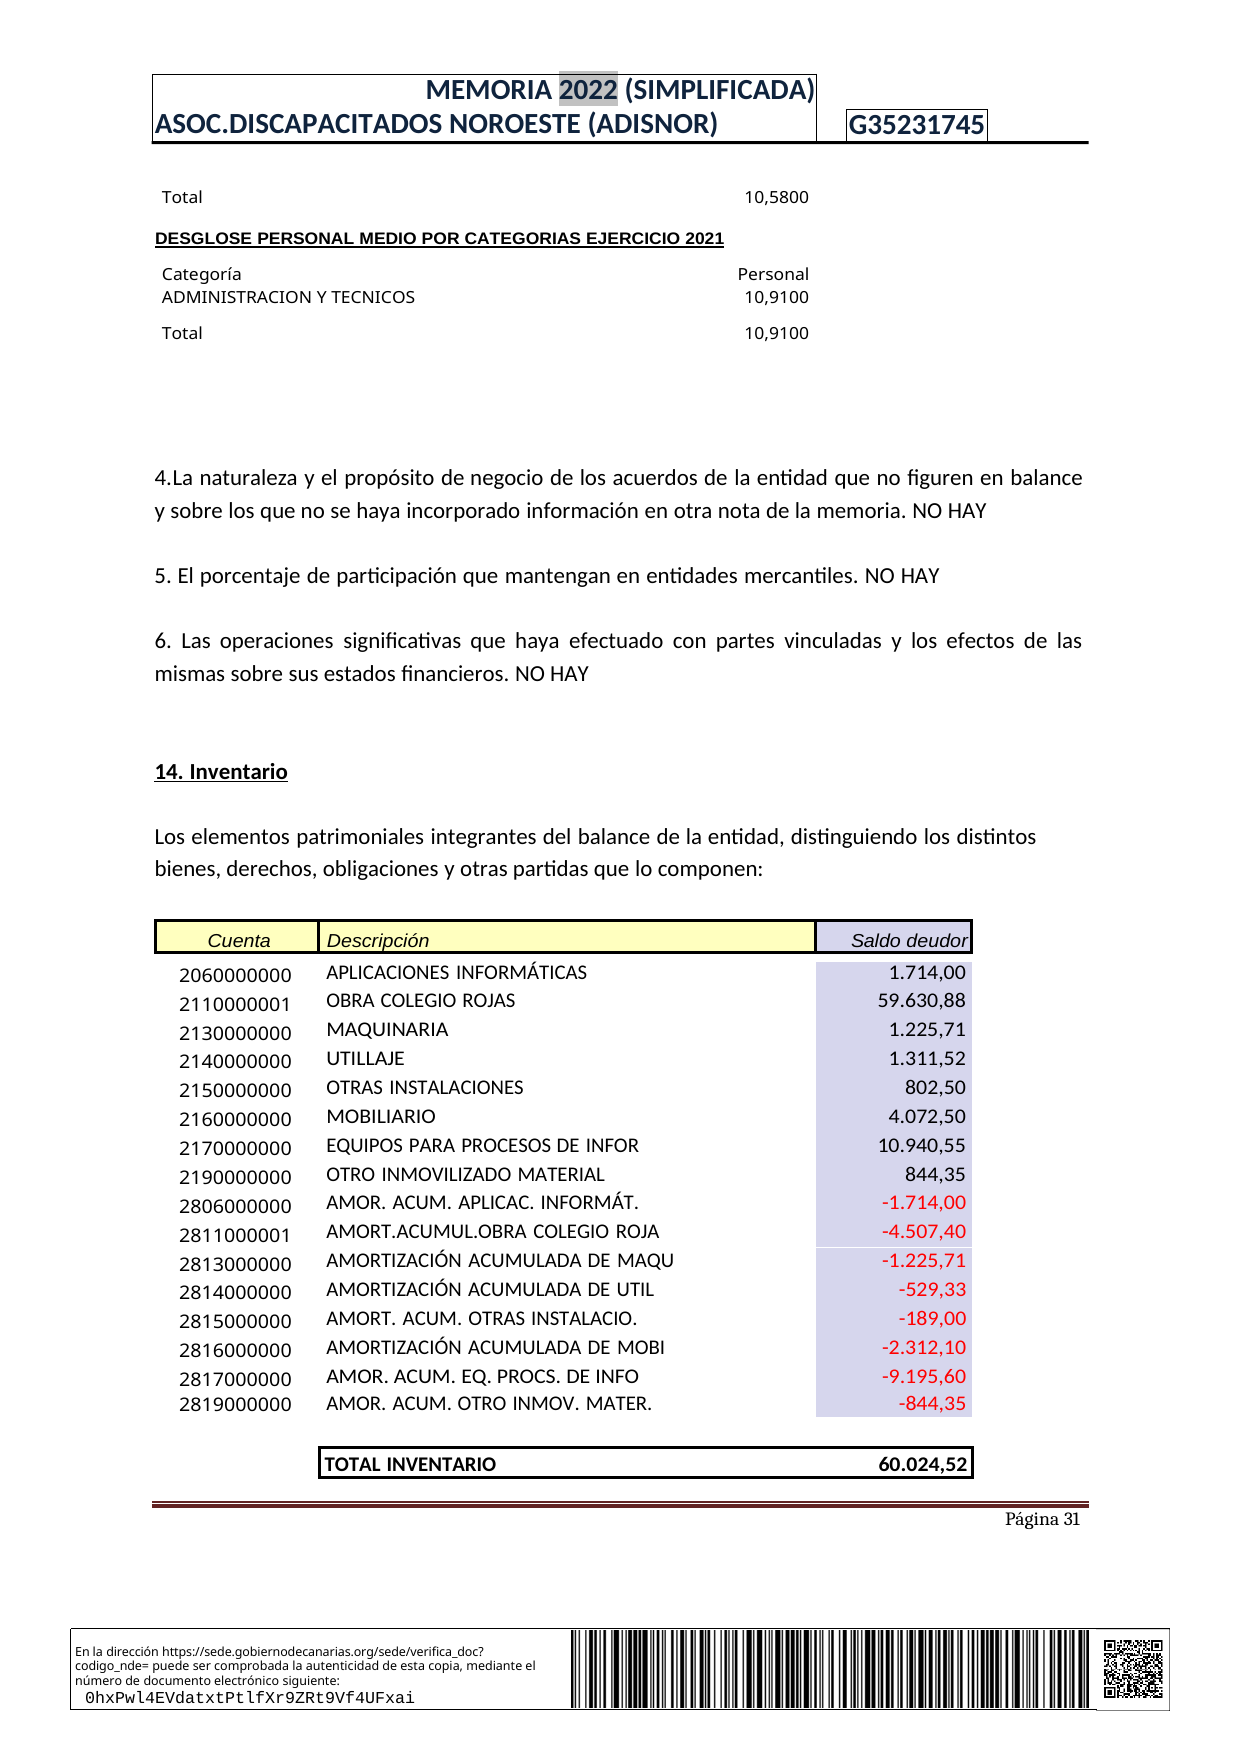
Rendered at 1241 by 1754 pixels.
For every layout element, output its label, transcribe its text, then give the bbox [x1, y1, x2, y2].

table_cell AMOR. ACUM. APLICAC. INFORMÁT. [319, 1190, 816, 1219]
table_cell Página 31 [972, 1508, 1089, 1529]
table_cell 2110000001 [152, 988, 319, 1017]
table_cell [972, 1161, 1089, 1190]
table_cell [972, 1132, 1089, 1161]
table_cell [972, 1417, 1089, 1446]
table_cell -529,33 [816, 1276, 972, 1305]
table_cell 2814000000 [152, 1276, 319, 1305]
table_header Saldo deudor [817, 922, 970, 951]
table_cell 4.072,50 [816, 1103, 972, 1132]
table_cell [152, 1476, 319, 1501]
table_cell Categoría [150, 255, 731, 286]
table_cell [816, 1479, 972, 1501]
table_cell [972, 1248, 1089, 1276]
table_cell OTRAS INSTALACIONES [319, 1074, 816, 1103]
table_header Cuenta [157, 922, 317, 951]
table_cell [972, 1305, 1089, 1334]
table_cell [972, 1392, 1089, 1417]
table_cell 802,50 [816, 1074, 972, 1103]
table_cell -9.195,60 [816, 1363, 972, 1392]
table_cell [319, 1417, 816, 1446]
table_cell Total [150, 316, 731, 345]
table_cell 10,9100 [731, 316, 813, 345]
table_cell 2817000000 [152, 1363, 319, 1392]
table_cell [972, 1476, 1089, 1501]
table_header Descripción [320, 922, 814, 951]
table_cell 1.225,71 [816, 1017, 972, 1046]
table_cell OBRA COLEGIO ROJAS [319, 988, 816, 1017]
table_cell [972, 1334, 1089, 1363]
table_cell MOBILIARIO [319, 1103, 816, 1132]
table_cell -844,35 [816, 1392, 972, 1417]
table_cell 2160000000 [152, 1103, 319, 1132]
table_cell 2806000000 [152, 1190, 319, 1219]
table_cell AMOR. ACUM. OTRO INMOV. MATER. [319, 1392, 816, 1417]
table_cell 2815000000 [152, 1305, 319, 1334]
table_cell -4.507,40 [816, 1219, 972, 1247]
table_cell EQUIPOS PARA PROCESOS DE INFOR [319, 1132, 816, 1161]
list La naturaleza y el propósito de negocio de los acuerdos de la entidad que no figuren en balance y sobre los que no se haya incorporado información en otra nota de la memoria. NO HAY [154, 463, 1087, 524]
table_cell MAQUINARIA [319, 1017, 816, 1046]
table_cell 2140000000 [152, 1046, 319, 1074]
picture [1096, 1628, 1170, 1711]
table_cell [972, 988, 1089, 1017]
table_cell 844,35 [816, 1161, 972, 1190]
table_cell 2811000001 [152, 1219, 319, 1247]
table_cell AMORT. ACUM. OTRAS INSTALACIO. [319, 1305, 816, 1334]
table_header [972, 962, 1089, 988]
table_cell AMORTIZACIÓN ACUMULADA DE UTIL [319, 1276, 816, 1305]
table_cell [972, 1219, 1089, 1247]
text Los elementos patrimoniales integrantes del balance de la entidad, distinguiendo los distintos bienes, derechos, obligaciones y otras partidas que lo componen: [154, 822, 1083, 882]
subtitle 14. Inventario [154, 757, 1182, 785]
table_cell 2150000000 [152, 1074, 319, 1103]
table_cell ADMINISTRACION Y TECNICOS [150, 286, 731, 316]
list El porcentaje de participación que mantengan en entidades mercantiles. NO HAY [154, 561, 1182, 589]
table_cell 2813000000 [152, 1248, 319, 1276]
list Las operaciones significativas que haya efectuado con partes vinculadas y los efectos de las mismas sobre sus estados financieros. NO HAY [154, 626, 1086, 687]
table_cell 2190000000 [152, 1161, 319, 1190]
table_cell [972, 1363, 1089, 1392]
table_cell [972, 1276, 1089, 1305]
table_cell OTRO INMOVILIZADO MATERIAL [319, 1161, 816, 1190]
table_header 10,5800 [731, 186, 813, 255]
table_header Total DESGLOSE PERSONAL MEDIO POR CATEGORIAS EJERCICIO 2021 [150, 186, 731, 255]
table_header 1.714,00 [816, 962, 972, 988]
table_cell AMORTIZACIÓN ACUMULADA DE MOBI [319, 1334, 816, 1363]
table_cell [152, 1446, 318, 1476]
table_cell 2130000000 [152, 1017, 319, 1046]
table_cell [974, 1446, 1089, 1476]
table_cell [972, 1103, 1089, 1132]
table_cell [319, 1508, 816, 1529]
table_cell AMORT.ACUMUL.OBRA COLEGIO ROJA [319, 1219, 816, 1247]
table_cell [972, 1190, 1089, 1219]
table_cell -1.225,71 [816, 1248, 972, 1276]
table_cell -2.312,10 [816, 1334, 972, 1363]
table_cell 60.024,52 [816, 1449, 971, 1476]
table_cell TOTAL INVENTARIO [321, 1449, 816, 1476]
table_cell [816, 1508, 972, 1529]
table_cell [319, 1479, 816, 1501]
table_cell AMOR. ACUM. EQ. PROCS. DE INFO [319, 1363, 816, 1392]
table_cell UTILLAJE [319, 1046, 816, 1074]
table_cell [972, 1074, 1089, 1103]
table_cell 10.940,55 [816, 1132, 972, 1161]
table_header APLICACIONES INFORMÁTICAS [319, 962, 816, 988]
picture [571, 1630, 1089, 1708]
table_cell -1.714,00 [816, 1190, 972, 1219]
table_header 2060000000 [152, 962, 319, 988]
table_cell [972, 1017, 1089, 1046]
table_cell [152, 1417, 319, 1446]
table_cell [152, 1508, 319, 1529]
table_cell 10,9100 [731, 286, 813, 316]
table_cell 2819000000 [152, 1392, 319, 1417]
table_cell [972, 1046, 1089, 1074]
table_cell -189,00 [816, 1305, 972, 1334]
table_cell 2170000000 [152, 1132, 319, 1161]
table_cell Personal [731, 255, 813, 286]
table_cell AMORTIZACIÓN ACUMULADA DE MAQU [319, 1248, 816, 1276]
table_cell 59.630,88 [816, 988, 972, 1017]
table_cell 1.311,52 [816, 1046, 972, 1074]
table_cell 2816000000 [152, 1334, 319, 1363]
table_cell [816, 1417, 972, 1446]
